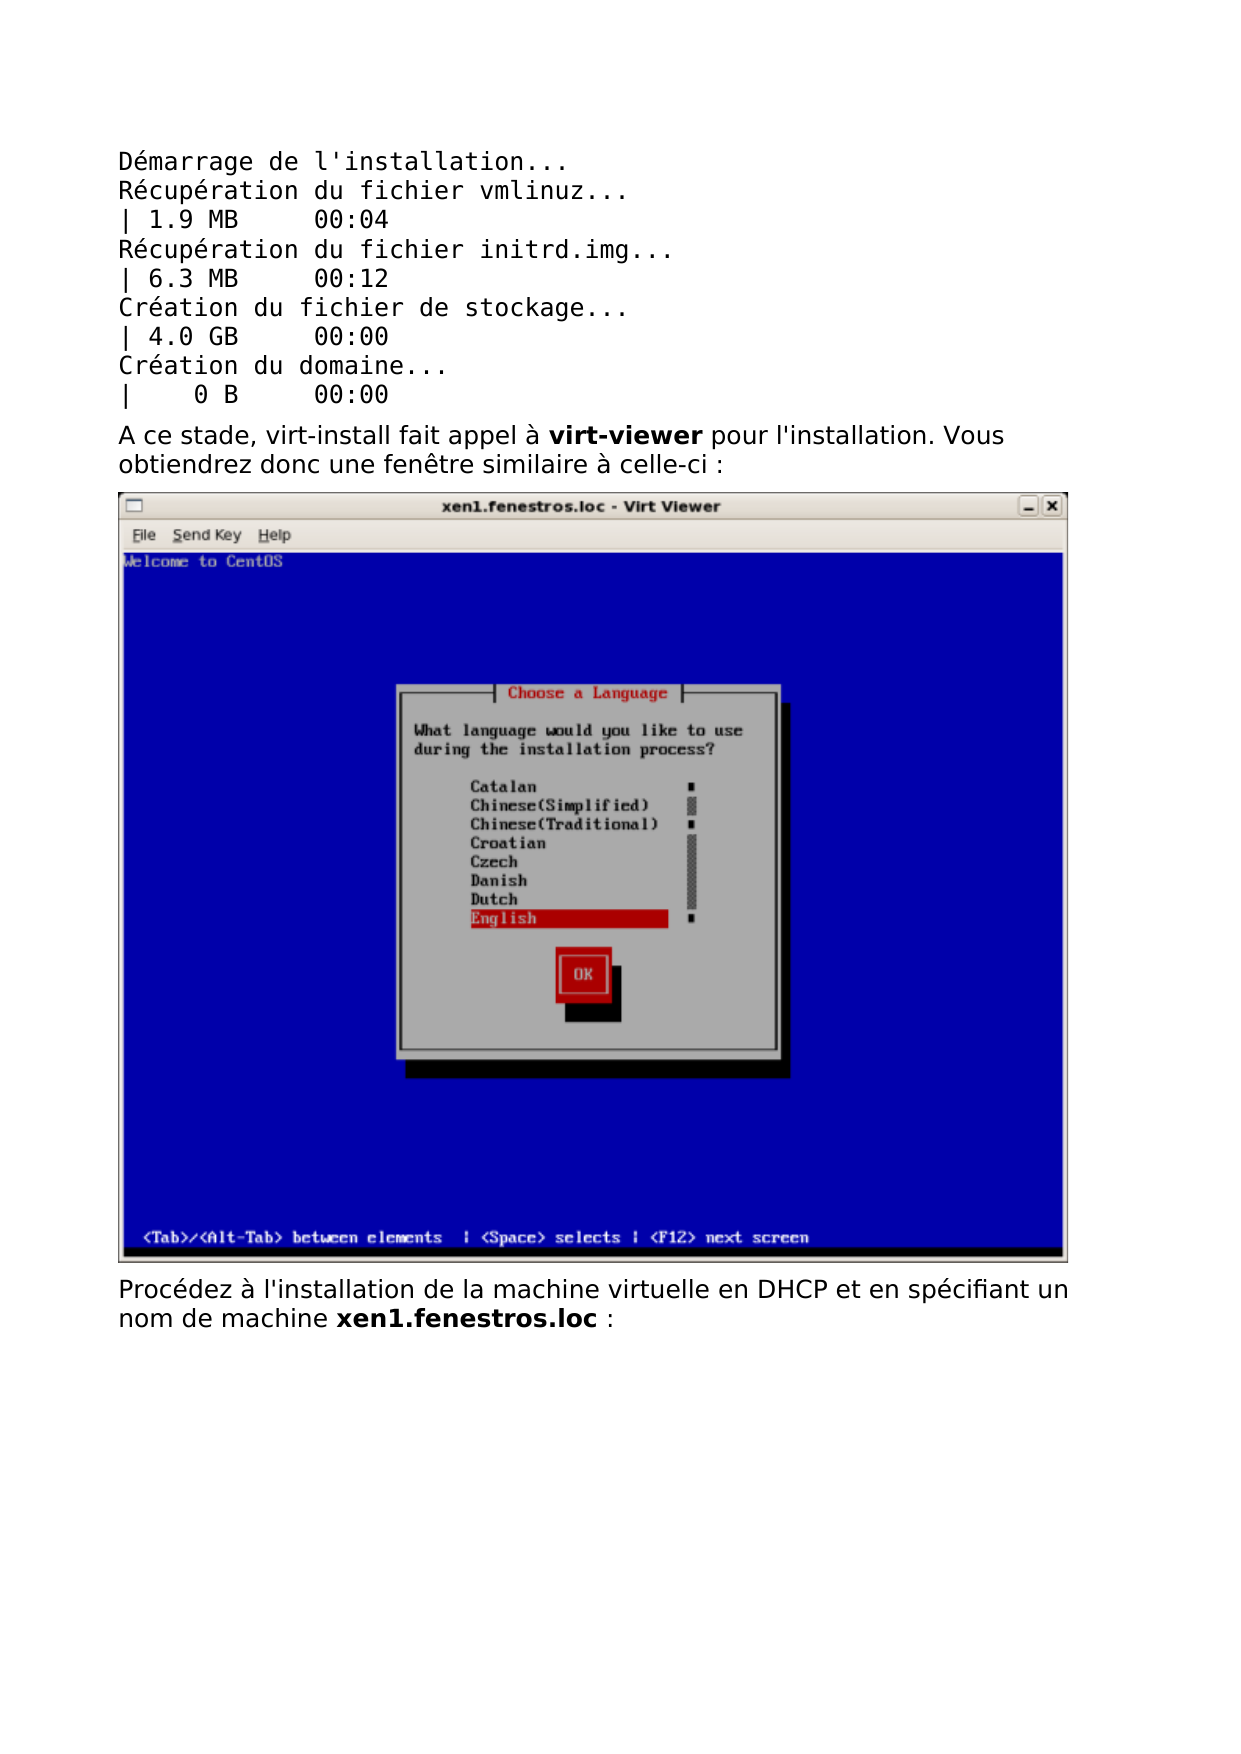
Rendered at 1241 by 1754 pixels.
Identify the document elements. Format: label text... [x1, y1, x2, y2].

picture [118, 492, 1069, 1263]
text Procédez à l'installation de la machine virtuelle en DHCP et en spécifiant un nom de machine xen1.fenestros.loc : [118, 1275, 1122, 1333]
text Démarrage de l'installation... Récupération du fichier vmlinuz... | 1.9 MB 00:04 Récupération du fichier initrd.img... | 6.3 MB 00:12 Création du fichier de stockage... | 4.0 GB 00:00 Création du domaine... | 0 B 00:00 [118, 118, 1122, 410]
text A ce stade, virt-install fait appel à virt-viewer pour l'installation. Vous obtiendrez donc une fenêtre similaire à celle-ci : [118, 422, 1122, 480]
